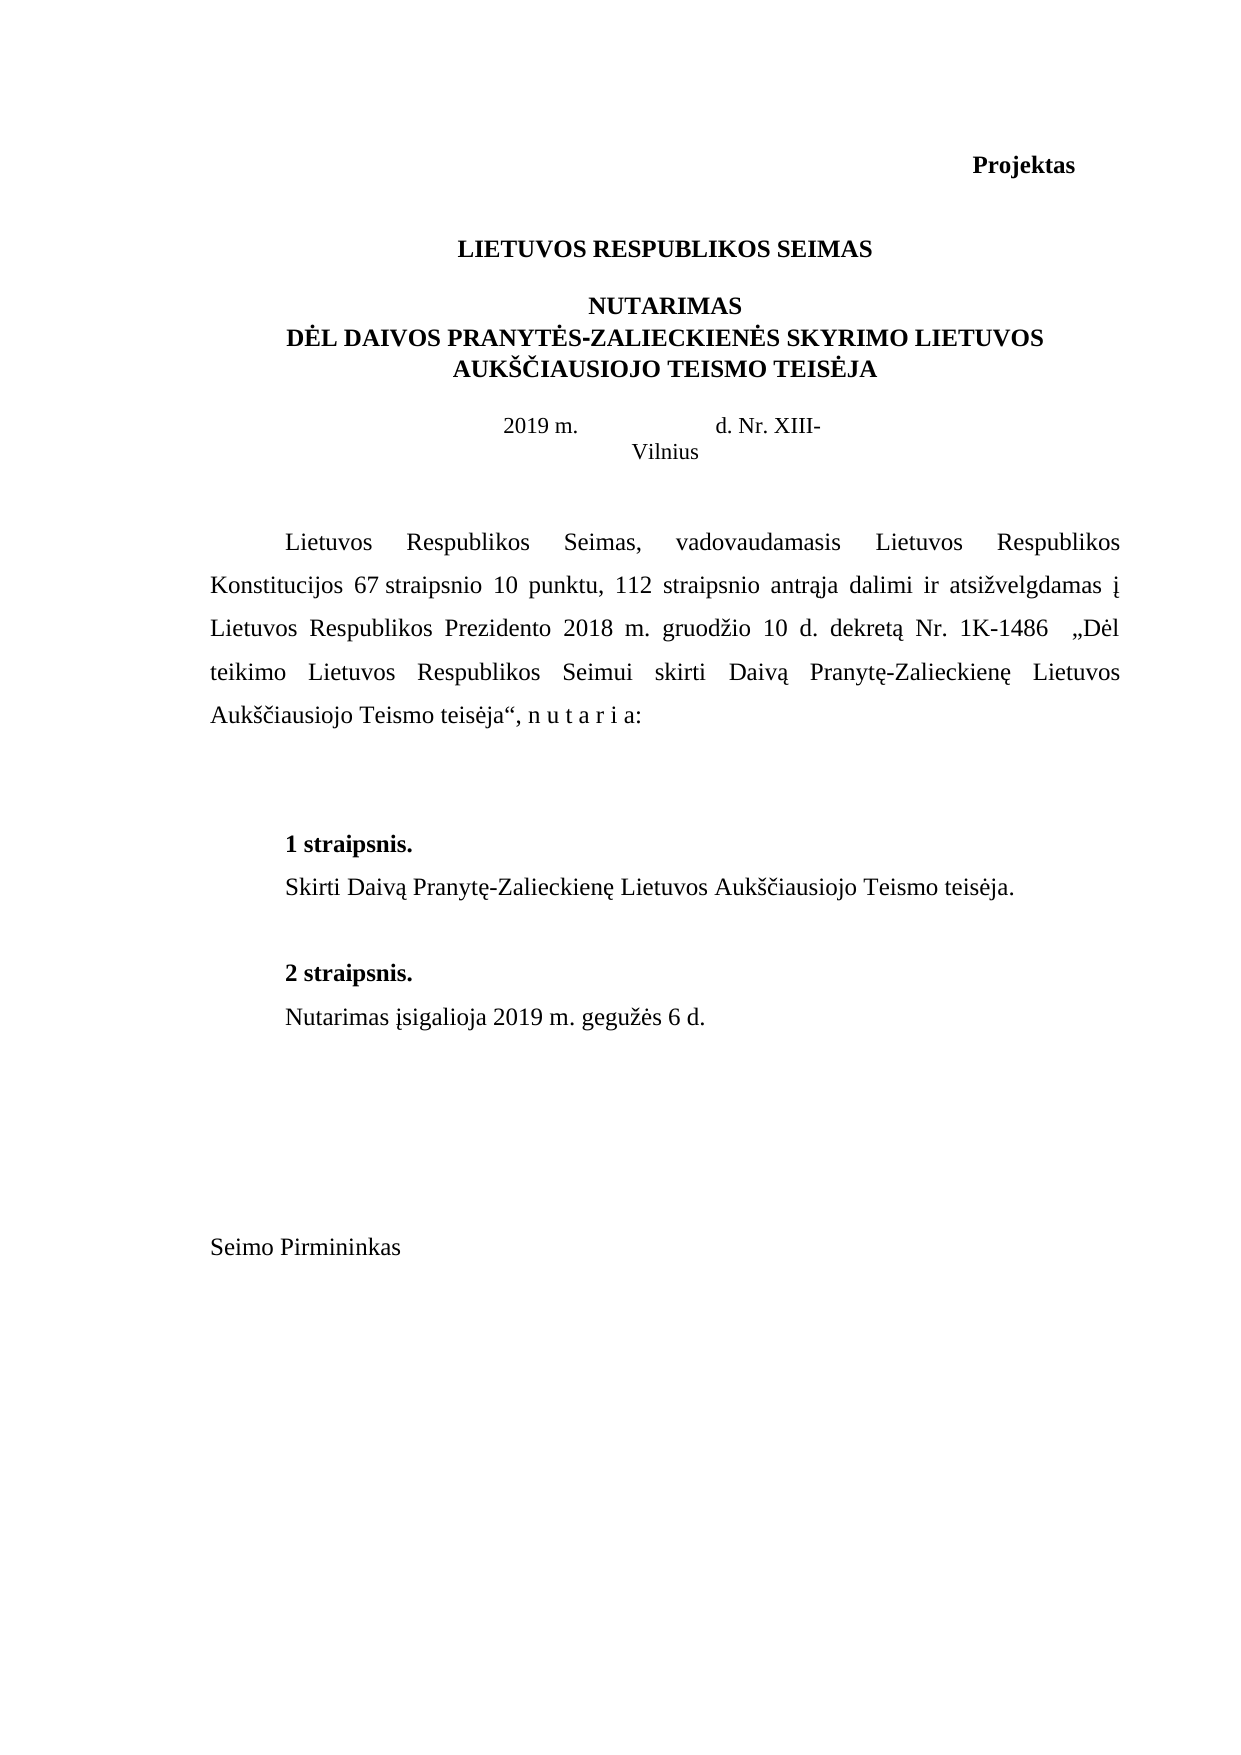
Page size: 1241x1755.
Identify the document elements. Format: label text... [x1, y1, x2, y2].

text Seimo Pirmininkas [210, 1232, 1120, 1260]
text Lietuvos Respublikos Seimas, vadovaudamasis Lietuvos Respublikos Konstitucijos 67 straipsnio 10 punktu, 112 straipsnio antrąja dalimi ir atsižvelgdamas į Lietuvos Respublikos Prezidento 2018 m. gruodžio 10 d. dekretą Nr. 1K-1486 „Dėl teikimo Lietuvos Respublikos Seimui skirti Daivą Pranytę-Zalieckienę Lietuvos Aukščiausiojo Teismo teisėja“, nutaria: [210, 527, 1120, 728]
text 2 straipsnis. [210, 958, 1120, 987]
text NUTARIMAS [210, 291, 1120, 320]
text Nutarimas įsigalioja 2019 m. gegužės 6 d. [210, 1002, 1120, 1030]
text 1 straipsnis. [210, 829, 1120, 858]
text Projektas [210, 150, 1120, 179]
text Skirti Daivą Pranytę-Zalieckienę Lietuvos Aukščiausiojo Teismo teisėja. [210, 872, 1120, 901]
text DĖL DAIVOS PRANYTĖS-zalieckienės SKYRIMO LIETUVOS AUKŠČIAUSIOJO TEISMO TEISĖJA [210, 320, 1120, 383]
text 2019 m. d. Nr. XIII- Vilnius [210, 412, 1120, 464]
text LIETUVOS RESPUBLIKOS SEIMAS [210, 234, 1120, 263]
